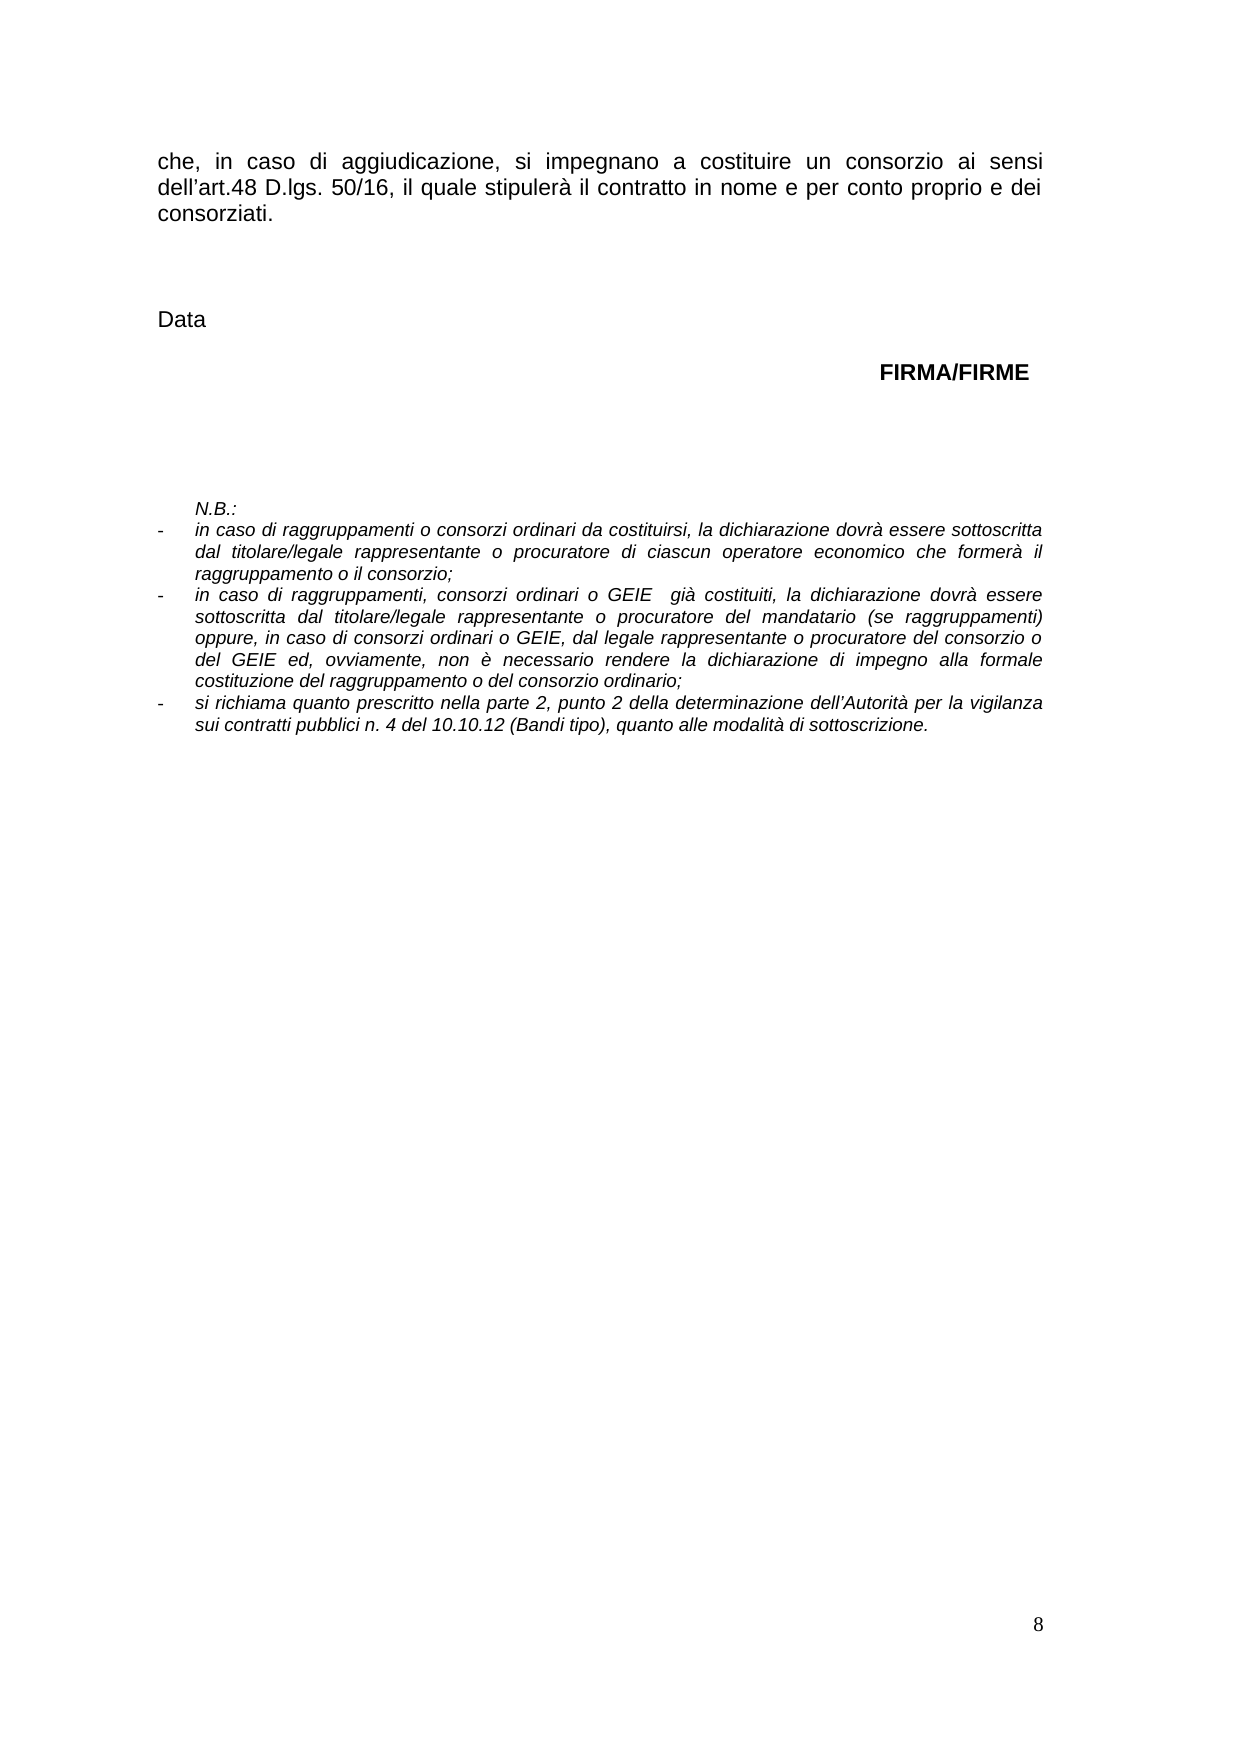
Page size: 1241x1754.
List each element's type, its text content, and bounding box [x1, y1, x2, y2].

text FIRMA/FIRME [157, 358, 1043, 385]
list in caso di raggruppamenti o consorzi ordinari da costituirsi, la dichiarazione dovrà essere sottoscritta dal titolare/legale rappresentante o procuratore di ciascun operatore economico che formerà il raggruppamento o il consorzio; [157, 519, 1043, 584]
list si richiama quanto prescritto nella parte 2, punto 2 della determinazione dell’Autorità per la vigilanza sui contratti pubblici n. 4 del 10.10.12 (Bandi tipo), quanto alle modalità di sottoscrizione. [157, 692, 1043, 735]
text che, in caso di aggiudicazione, si impegnano a costituire un consorzio ai sensi dell’art.48 D.lgs. 50/16, il quale stipulerà il contratto in nome e per conto proprio e dei consorziati. [157, 148, 1043, 227]
list in caso di raggruppamenti, consorzi ordinari o GEIE già costituiti, la dichiarazione dovrà essere sottoscritta dal titolare/legale rappresentante o procuratore del mandatario (se raggruppamenti) oppure, in caso di consorzi ordinari o GEIE, dal legale rappresentante o procuratore del consorzio o del GEIE ed, ovviamente, non è necessario rendere la dichiarazione di impegno alla formale costituzione del raggruppamento o del consorzio ordinario; [157, 584, 1043, 692]
text Data [157, 306, 1043, 332]
text N.B.: [157, 497, 1043, 519]
